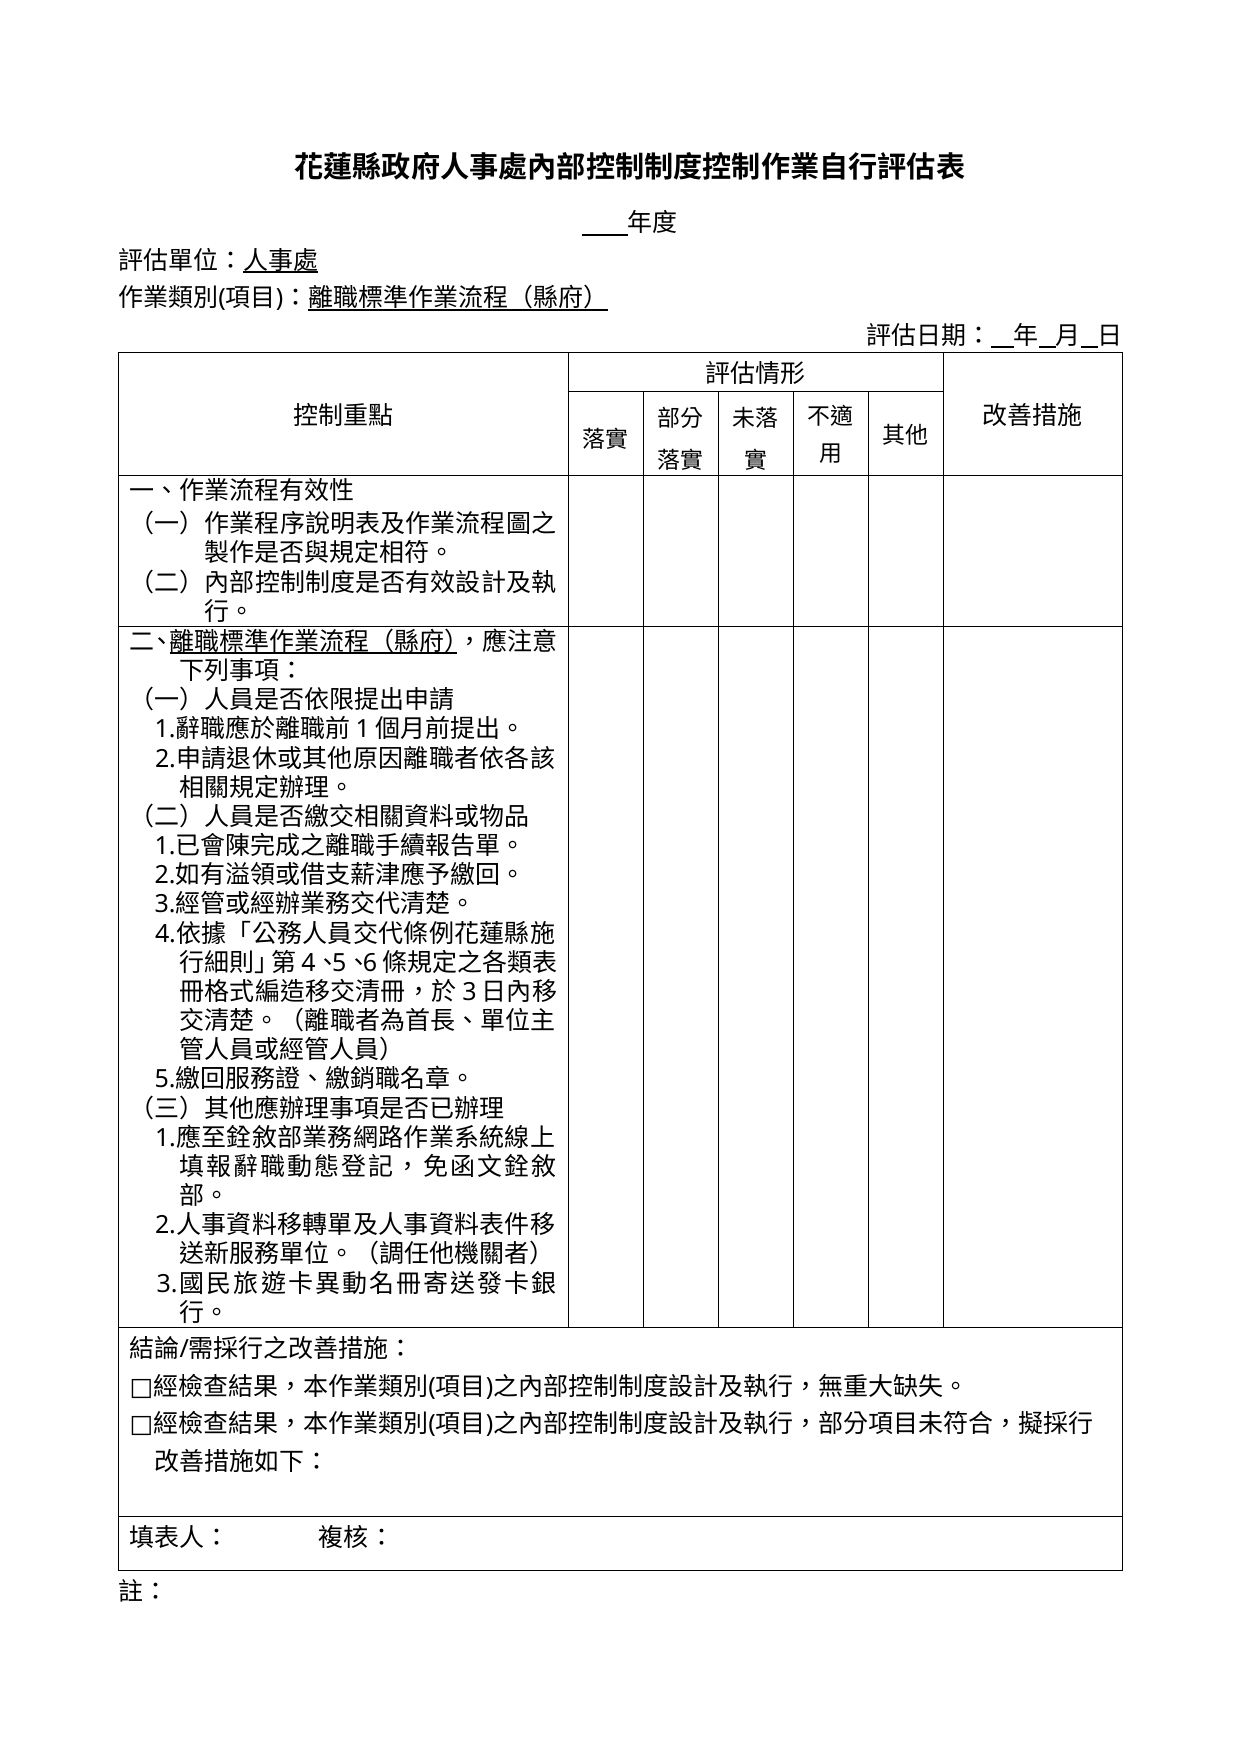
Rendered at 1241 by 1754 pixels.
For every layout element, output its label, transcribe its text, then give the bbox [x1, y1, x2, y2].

table_cell [719, 627, 793, 685]
table_cell [869, 476, 943, 509]
table_cell [719, 476, 793, 509]
table_cell [944, 627, 1122, 685]
table_cell [794, 476, 868, 509]
table_cell 二、離職標準作業流程（縣府），應注意下列事項： [119, 627, 568, 685]
table_cell [794, 509, 868, 626]
table_cell [719, 685, 793, 1327]
table_cell [569, 685, 643, 1327]
table_cell 不適用 [794, 392, 868, 475]
table_cell 部分 落實 [644, 392, 718, 475]
table_cell [644, 476, 718, 509]
text 花蓮縣政府人事處內部控制制度控制作業自行評估表 [137, 127, 1122, 202]
table_cell 未落實 [719, 392, 793, 475]
table_cell [569, 476, 643, 509]
table_header 評估情形 [569, 353, 943, 391]
text 作業類別(項目)：離職標準作業流程（縣府） [118, 277, 1122, 314]
table_cell 落實 [569, 392, 643, 475]
text 評估單位：人事處 [118, 239, 1122, 277]
table_header 改善措施 [944, 353, 1122, 475]
table_cell [644, 509, 718, 626]
table_cell [869, 627, 943, 685]
table_header 控制重點 [119, 353, 568, 475]
text 註： [118, 1571, 1122, 1608]
text 評估日期： 年 月 日 [118, 314, 1122, 352]
table_cell （一）作業程序說明表及作業流程圖之製作是否與規定相符。 （二）內部控制制度是否有效設計及執行。 [119, 509, 568, 626]
table_cell [794, 627, 868, 685]
table_cell [719, 509, 793, 626]
table_cell 一、作業流程有效性 [119, 476, 568, 509]
table_cell （一）人員是否依限提出申請 1.辭職應於離職前1個月前提出。 2.申請退休或其他原因離職者依各該相關規定辦理。 （二）人員是否繳交相關資料或物品 1.已會陳完成之離職手續報告單。 2.如有溢領或借支薪津應予繳回。 3.經管或經辦業務交代清楚。 4.依據「公務人員交代條例花蓮縣施行細則」第4、5、6條規定之各類表冊格式編造移交清冊，於3日內移交清楚。（離職者為首長、單位主管人員或經管人員） 5.繳回服務證、繳銷職名章。 （三）其他應辦理事項是否已辦理 1.應至銓敘部業務網路作業系統線上填報辭職動態登記，免函文銓敘部。 2.人事資料移轉單及人事資料表件移送新服務單位。（調任他機關者） 3.國民旅遊卡異動名冊寄送發卡銀行。 [119, 685, 568, 1327]
table_cell [944, 476, 1122, 509]
table_cell [794, 685, 868, 1327]
table_cell [944, 685, 1122, 1327]
table_cell 填表人： 複核： [119, 1517, 1122, 1570]
table_cell [644, 627, 718, 685]
table_cell 其他 [869, 392, 943, 475]
table_cell [869, 685, 943, 1327]
table_cell [569, 627, 643, 685]
table_cell [869, 509, 943, 626]
table_cell [644, 685, 718, 1327]
table_cell [569, 509, 643, 626]
table_cell [944, 509, 1122, 626]
text 年度 [137, 202, 1122, 239]
table_cell 結論/需採行之改善措施： □經檢查結果，本作業類別(項目)之內部控制制度設計及執行，無重大缺失。 □經檢查結果，本作業類別(項目)之內部控制制度設計及執行，部分項目未符合，擬採行改善措施如下： [119, 1328, 1122, 1516]
